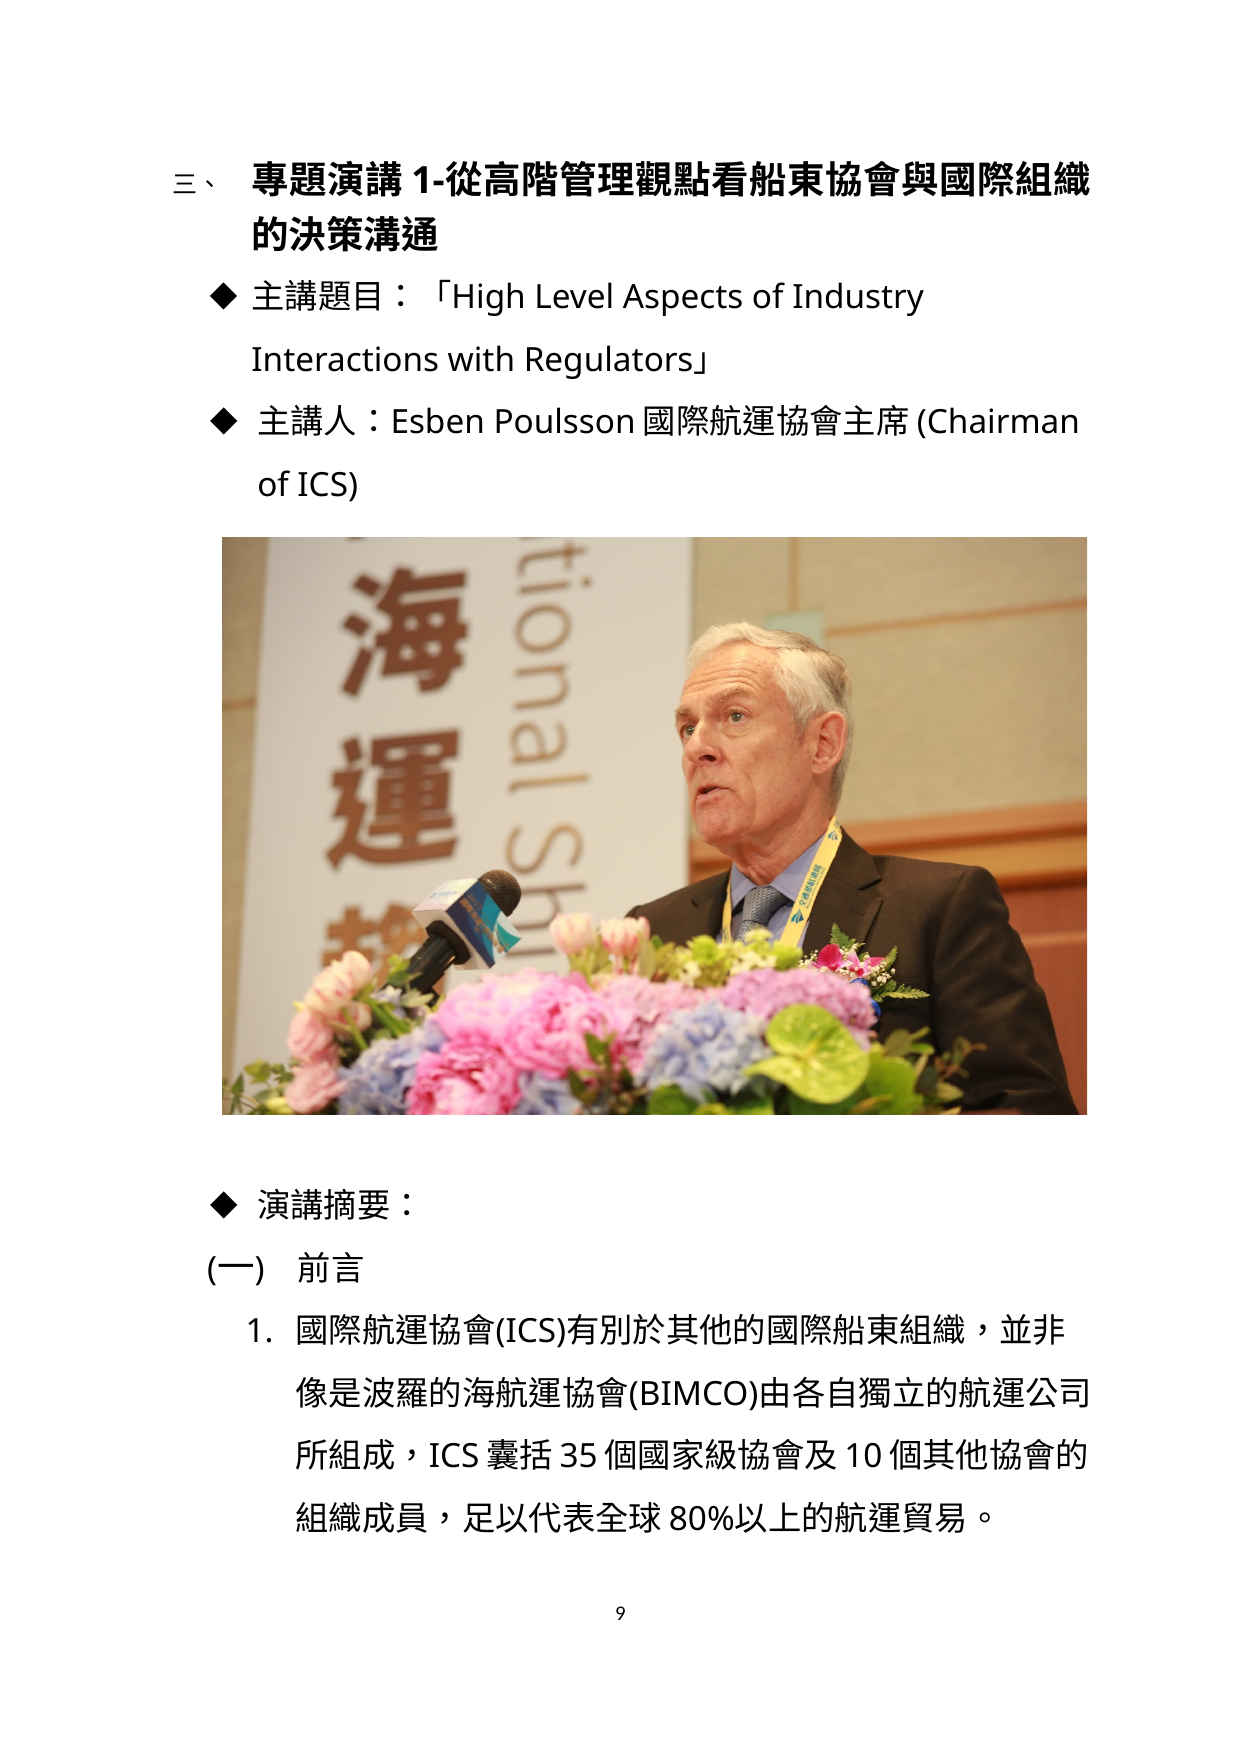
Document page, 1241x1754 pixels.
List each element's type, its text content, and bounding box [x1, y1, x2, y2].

picture [222, 537, 1088, 1115]
list 主講人：Esben Poulsson國際航運協會主席 (Chairman of ICS) [207, 384, 1092, 509]
list 演講摘要： [207, 543, 1092, 1230]
list 主講題目：「High Level Aspects of Industry Interactions with Regulators」 [207, 259, 1092, 384]
subtitle 專題演講1-從高階管理觀點看船東協會與國際組織的決策溝通 [173, 150, 1092, 259]
list 前言 [207, 1230, 1092, 1293]
list 國際航運協會(ICS)有別於其他的國際船東組織，並非像是波羅的海航運協會(BIMCO)由各自獨立的航運公司所組成，ICS囊括35個國家級協會及10個其他協會的組織成員，足以代表全球80%以上的航運貿易。 [245, 1293, 1092, 1543]
